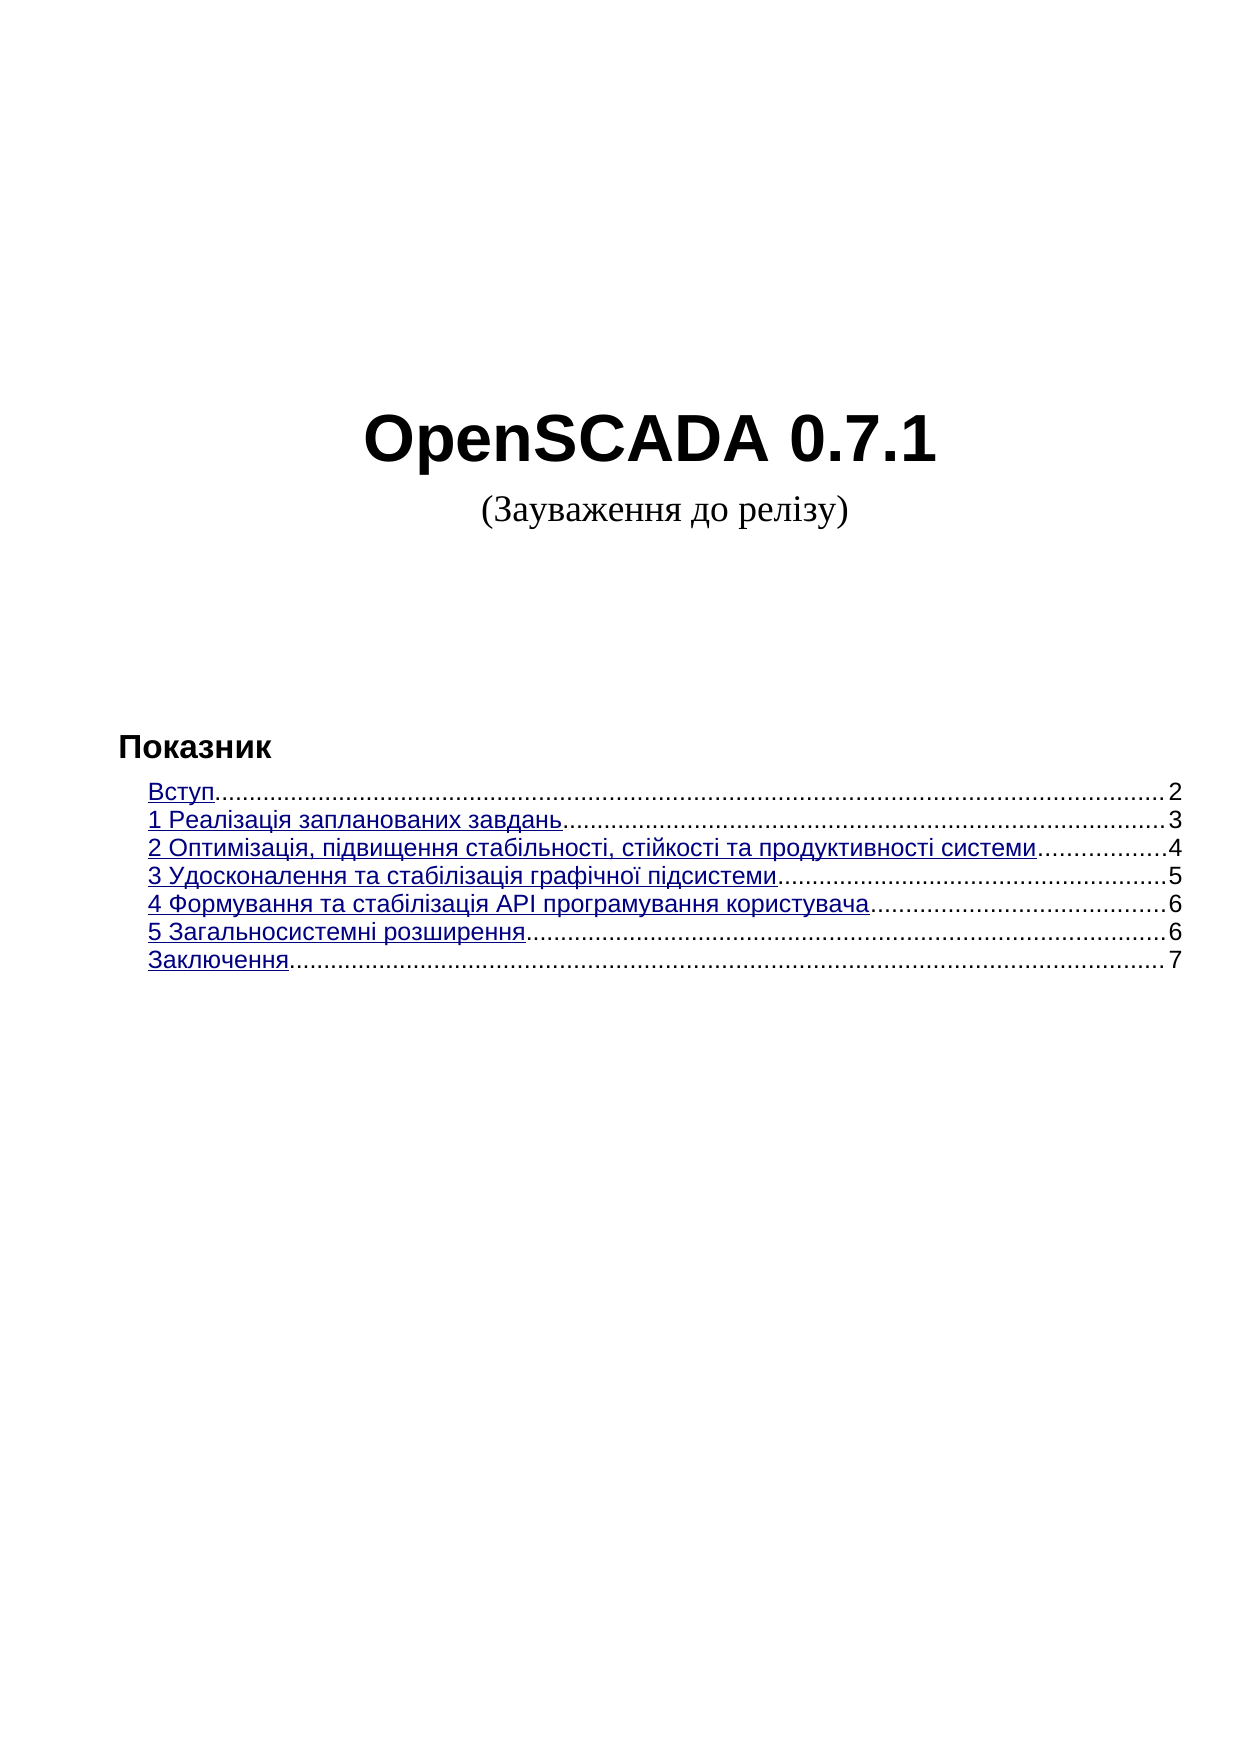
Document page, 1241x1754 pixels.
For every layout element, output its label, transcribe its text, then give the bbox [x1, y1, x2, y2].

text (Зауваження до релізу) [118, 488, 1182, 530]
text 1 Реалізація запланованих завдань 3 [148, 806, 1182, 834]
title OpenSCADA 0.7.1 [118, 401, 1182, 476]
text 4 Формування та стабілізація API програмування користувача 6 [148, 890, 1182, 918]
text 3 Удосконалення та стабілізація графічної підсистеми 5 [148, 862, 1182, 890]
text 5 Загальносистемні розширення 6 [148, 918, 1182, 946]
text Заключення 7 [148, 946, 1182, 973]
text 2 Оптимізація, підвищення стабільності, стійкості та продуктивності системи 4 [148, 834, 1182, 862]
subtitle Показник [118, 728, 1182, 766]
text Вступ 2 [148, 778, 1182, 806]
